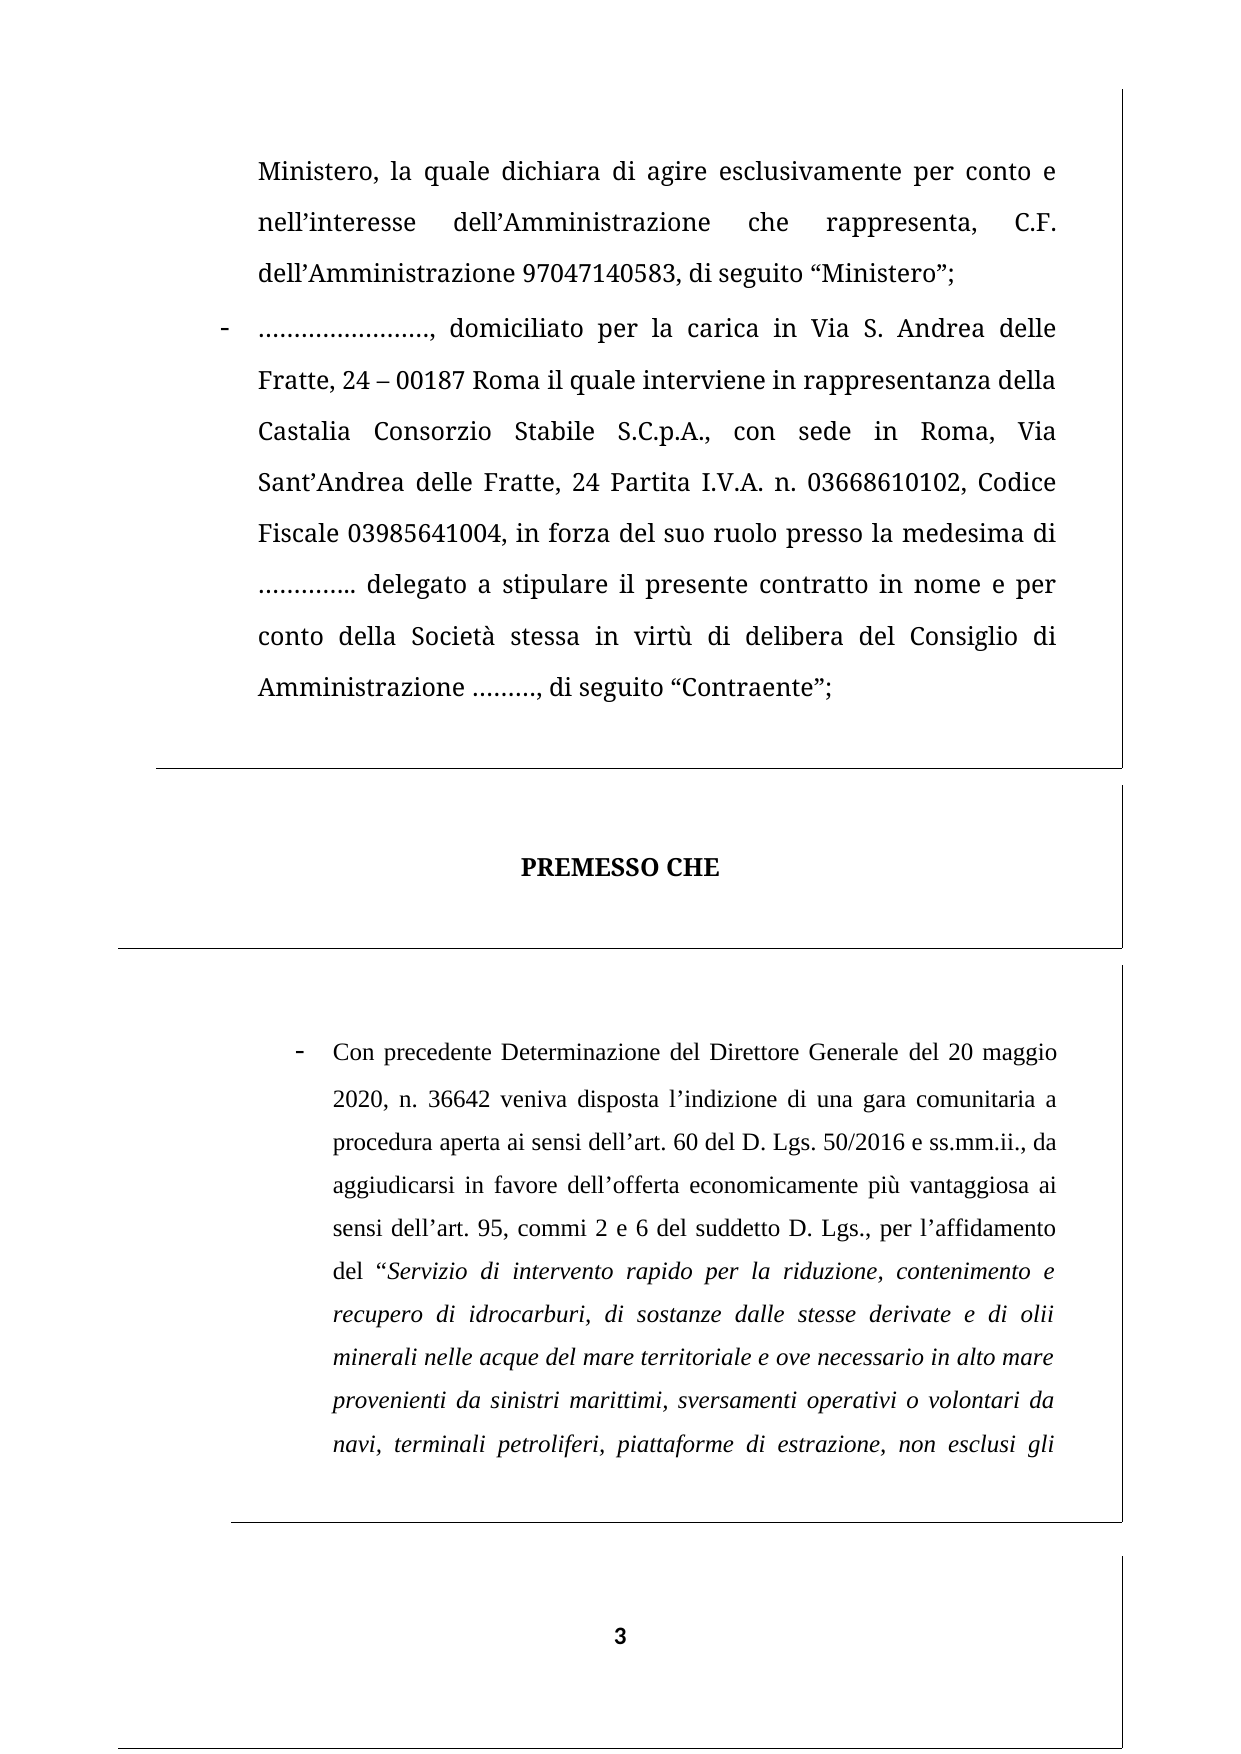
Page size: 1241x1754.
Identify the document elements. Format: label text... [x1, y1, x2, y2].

text PREMESSO CHE [118, 785, 1122, 948]
list Con precedente Determinazione del Direttore Generale del 20 maggio 2020, n. 36642 veniva disposta l’indizione di una gara comunitaria a procedura aperta ai sensi dell’art. 60 del D. Lgs. 50/2016 e ss.mm.ii., da aggiudicarsi in favore dell’offerta economicamente più vantaggiosa ai sensi dell’art. 95, commi 2 e 6 del suddetto D. Lgs., per l’affidamento del “Servizio di intervento rapido per la riduzione, contenimento e recupero di idrocarburi, di sostanze dalle stesse derivate e di olii minerali nelle acque del mare territoriale e ove necessario in alto mare provenienti da sinistri marittimi, sversamenti operativi o volontari da navi, terminali petroliferi, piattaforme di estrazione, non esclusi gli inquinamenti di origine terrestre, nonché di contenimento del marine litter, delle plastiche in particolare, sia negli specchi acquei marini antistanti le foci dei principali fiumi sia nelle aree marine protette” della durata di 24 mesi con importo massimo di gara pari ad € 58.000.000,00 al lordo dell’imposta sul valore aggiunto, secondo le aliquote vigenti per la durata delle attività, con opzione di rinnovo di ulteriori 24 mesi, accertata la sussistenza di ragioni di perdurante convenienza e di pubblico interesse e fatta salva la disponibilità delle risorse in capo al Ministero; [231, 965, 1122, 1522]
list ……………………, domiciliato per la carica in Via S. Andrea delle Fratte, 24 – 00187 Roma il quale interviene in rappresentanza della Castalia Consorzio Stabile S.C.p.A., con sede in Roma, Via Sant’Andrea delle Fratte, 24 Partita I.V.A. n. 03668610102, Codice Fiscale 03985641004, in forza del suo ruolo presso la medesima di ………….. delegato a stipulare il presente contratto in nome e per conto della Società stessa in virtù di delibera del Consiglio di Amministrazione ………, di seguito “Contraente”; [156, 242, 1122, 768]
list D.ssa Emanuela Spadoni, nata a Roma, il 27 novembre 1969, nella sua qualità di Dirigente della Divisione VI Difesa del mare e supporto al comitato per la sicurezza delle operazioni a mare della Direzione Generale Patrimonio naturalistico e mare del predetto Ministero, la quale dichiara di agire esclusivamente per conto e nell’interesse dell’Amministrazione che rappresenta, C.F. dell’Amministrazione 97047140583, di seguito “Ministero”; [156, 89, 1122, 242]
